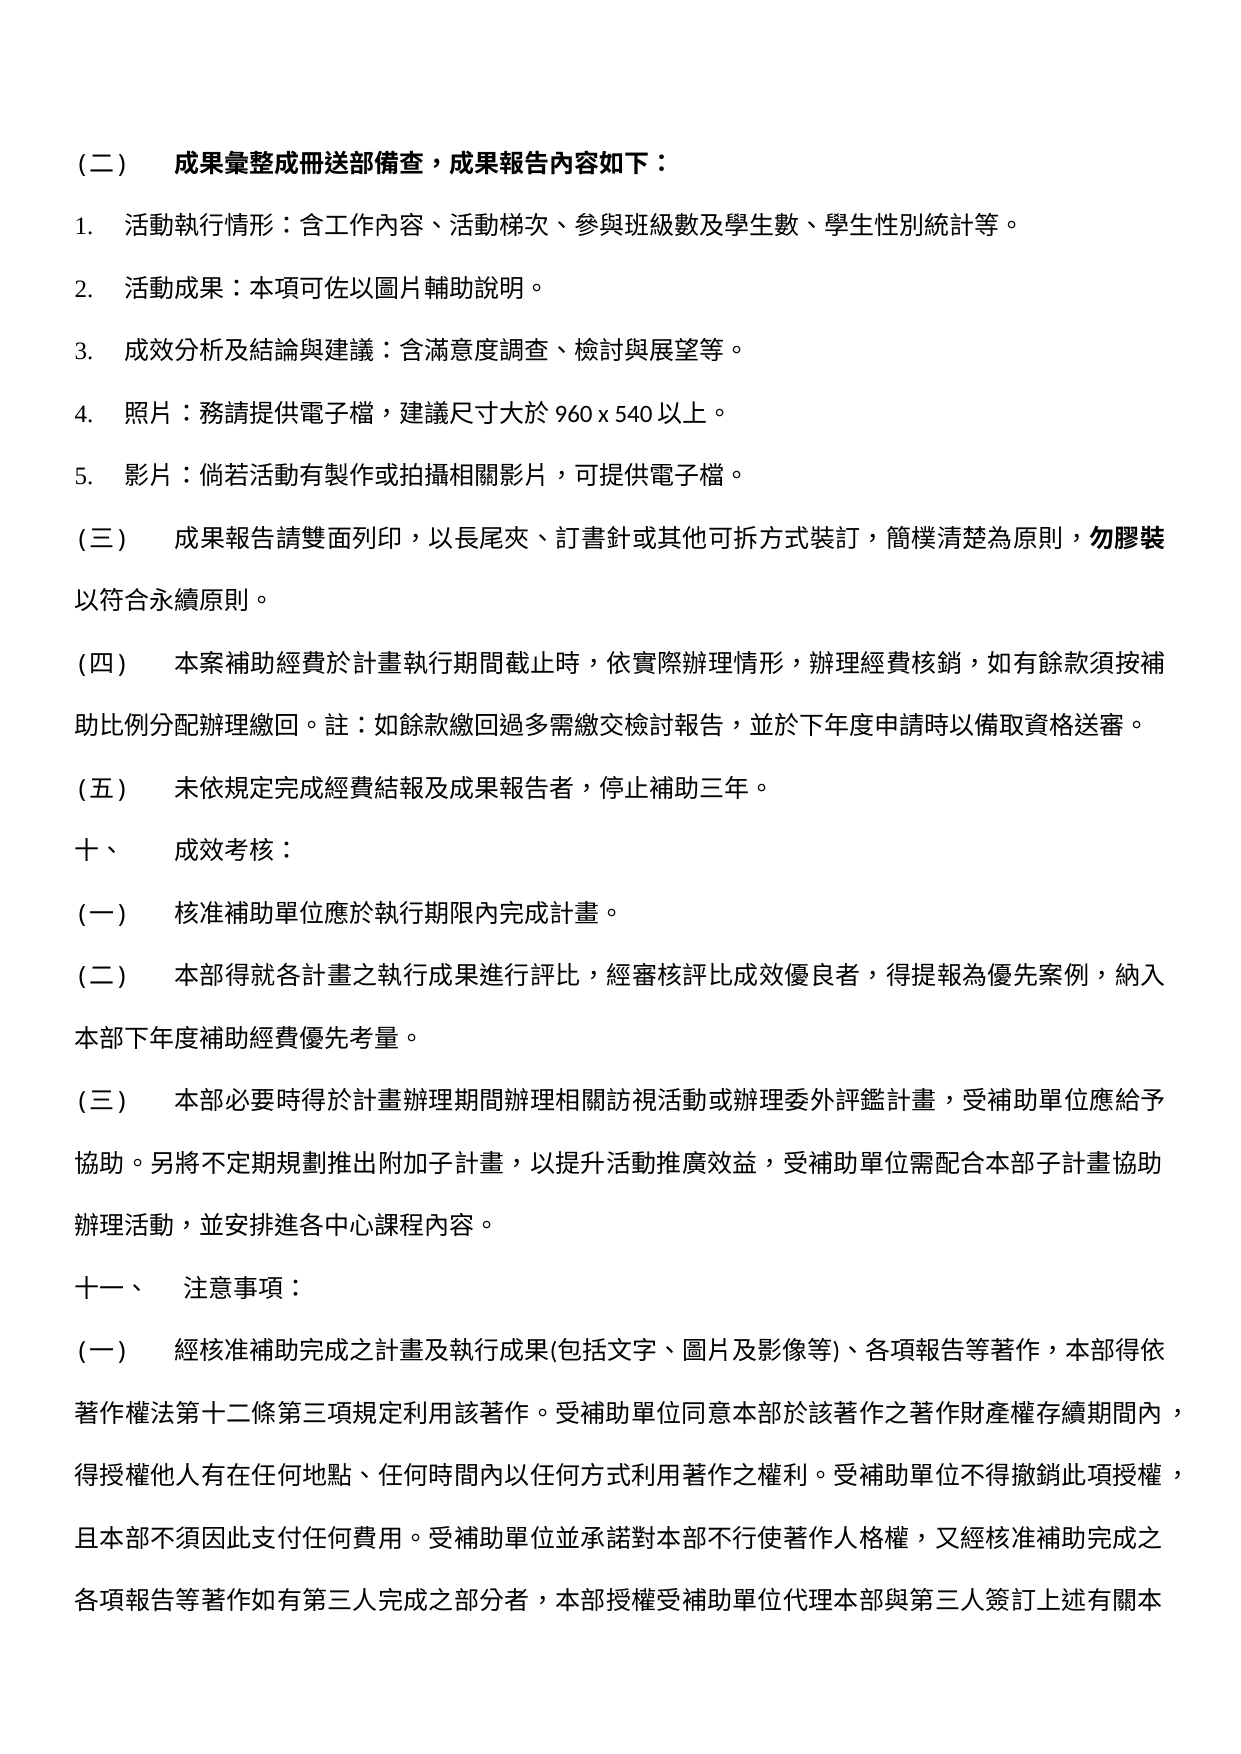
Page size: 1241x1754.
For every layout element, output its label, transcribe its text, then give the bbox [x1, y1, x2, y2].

list 成果報告請雙面列印，以長尾夾、訂書針或其他可拆方式裝訂，簡樸清楚為原則，勿膠裝，以符合永續原則。 [74, 494, 1165, 619]
list 經核准補助完成之計畫及執行成果(包括文字、圖片及影像等)、各項報告等著作，本部得依著作權法第十二條第三項規定利用該著作。受補助單位同意本部於該著作之著作財產權存續期間內，得授權他人有在任何地點、任何時間內以任何方式利用著作之權利。受補助單位不得撤銷此項授權，且本部不須因此支付任何費用。受補助單位並承諾對本部不行使著作人格權，又經核准補助完成之各項報告等著作如有第三人完成之部分者，本部授權受補助單位代理本部與第三人簽訂上述有關本部享有著作使用權等之相關契約。 [74, 1307, 1165, 1619]
list 核准補助單位應於執行期限內完成計畫。 [74, 869, 1165, 932]
list 本案補助經費於計畫執行期間截止時，依實際辦理情形，辦理經費核銷，如有餘款須按補助比例分配辦理繳回。註：如餘款繳回過多需繳交檢討報告，並於下年度申請時以備取資格送審。 [74, 619, 1165, 744]
list 成果彙整成冊送部備查，成果報告內容如下： [74, 119, 1165, 182]
list 未依規定完成經費結報及成果報告者，停止補助三年。 [74, 744, 1165, 807]
list 本部得就各計畫之執行成果進行評比，經審核評比成效優良者，得提報為優先案例，納入本部下年度補助經費優先考量。 [74, 932, 1165, 1057]
list 照片：務請提供電子檔，建議尺寸大於960 x 540以上。 [74, 369, 1165, 432]
list 注意事項： [74, 1244, 1165, 1307]
list 本部必要時得於計畫辦理期間辦理相關訪視活動或辦理委外評鑑計畫，受補助單位應給予協助。另將不定期規劃推出附加子計畫，以提升活動推廣效益，受補助單位需配合本部子計畫協助辦理活動，並安排進各中心課程內容。 [74, 1057, 1165, 1244]
list 活動成果：本項可佐以圖片輔助說明。 [74, 244, 1165, 307]
list 影片：倘若活動有製作或拍攝相關影片，可提供電子檔。 [74, 432, 1165, 494]
list 成效分析及結論與建議：含滿意度調查、檢討與展望等。 [74, 307, 1165, 369]
list 成效考核： [74, 807, 1165, 869]
list 活動執行情形：含工作內容、活動梯次、參與班級數及學生數、學生性別統計等。 [74, 182, 1165, 244]
